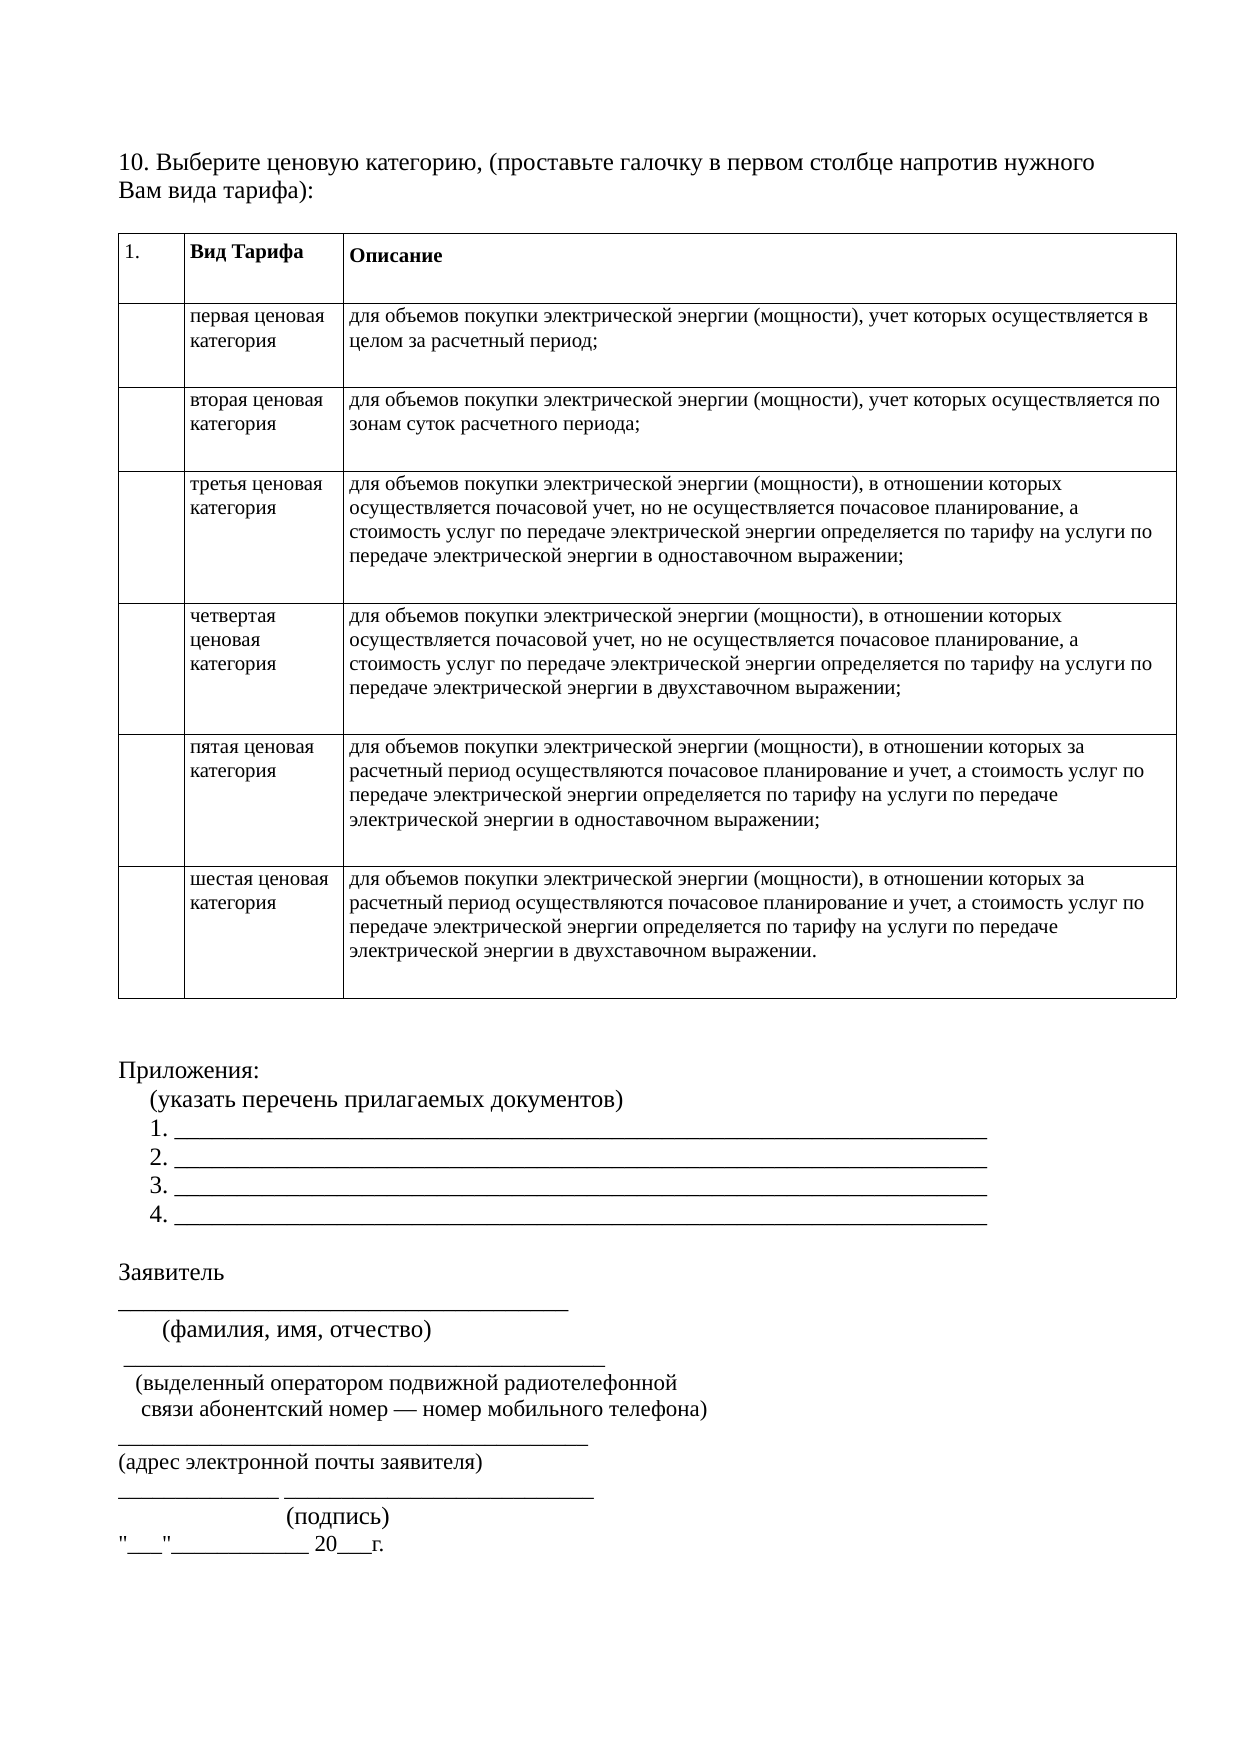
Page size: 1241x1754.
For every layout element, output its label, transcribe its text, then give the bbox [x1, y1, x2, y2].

text связи абонентский номер — номер мобильного телефона) [118, 1396, 1122, 1422]
table_cell вторая ценовая категория [185, 388, 343, 471]
text _________________________________________ [118, 1422, 1122, 1448]
table_cell для объемов покупки электрической энергии (мощности), учет которых осуществляется в целом за расчетный период; [344, 304, 1176, 387]
table_header 1. [119, 234, 184, 303]
text ______________ ___________________________ [118, 1474, 1122, 1501]
text 1. _________________________________________________________________ [118, 1113, 1122, 1142]
table_cell для объемов покупки электрической энергии (мощности), в отношении которых осуществляется почасовой учет, но не осуществляется почасовое планирование, а стоимость услуг по передаче электрической энергии определяется по тарифу на услуги по передаче электрической энергии в одноставочном выражении; [344, 472, 1176, 602]
table_cell [119, 735, 184, 866]
text (подпись) [118, 1501, 1122, 1530]
table_cell [119, 472, 184, 602]
table_cell пятая ценовая категория [185, 735, 343, 866]
table_cell [119, 388, 184, 471]
table_cell для объемов покупки электрической энергии (мощности), в отношении которых осуществляется почасовой учет, но не осуществляется почасовое планирование, а стоимость услуг по передаче электрической энергии определяется по тарифу на услуги по передаче электрической энергии в двухставочном выражении; [344, 604, 1176, 734]
text __________________________________________ [118, 1343, 1122, 1369]
table_cell [119, 304, 184, 387]
table_cell четвертая ценовая категория [185, 604, 343, 734]
text (адрес электронной почты заявителя) [118, 1448, 1122, 1474]
table_cell для объемов покупки электрической энергии (мощности), учет которых осуществляется по зонам суток расчетного периода; [344, 388, 1176, 471]
text 3. _________________________________________________________________ [118, 1170, 1122, 1199]
text 2. _________________________________________________________________ [118, 1142, 1122, 1170]
table_cell первая ценовая категория [185, 304, 343, 387]
text "___"____________ 20___г. [118, 1530, 1122, 1556]
text 10. Выберите ценовую категорию, (проставьте галочку в первом столбце напротив нужного Вам вида тарифа): [118, 147, 1122, 204]
table_cell [119, 604, 184, 734]
text Приложения: [118, 1055, 1122, 1084]
text Заявитель [118, 1257, 1122, 1285]
table_header Описание [344, 234, 1176, 303]
text 4. _________________________________________________________________ [118, 1199, 1122, 1228]
table_cell для объемов покупки электрической энергии (мощности), в отношении которых за расчетный период осуществляются почасовое планирование и учет, а стоимость услуг по передаче электрической энергии определяется по тарифу на услуги по передаче электрической энергии в двухставочном выражении. [344, 867, 1176, 998]
text (указать перечень прилагаемых документов) [118, 1084, 1122, 1113]
text (фамилия, имя, отчество) [118, 1314, 1122, 1343]
text (выделенный оператором подвижной радиотелефонной [118, 1369, 1122, 1396]
table_cell для объемов покупки электрической энергии (мощности), в отношении которых за расчетный период осуществляются почасовое планирование и учет, а стоимость услуг по передаче электрической энергии определяется по тарифу на услуги по передаче электрической энергии в одноставочном выражении; [344, 735, 1176, 866]
table_header Вид Тарифа [185, 234, 343, 303]
table_cell шестая ценовая категория [185, 867, 343, 998]
table_cell [119, 867, 184, 998]
table_cell третья ценовая категория [185, 472, 343, 602]
text ____________________________________ [118, 1285, 1122, 1314]
